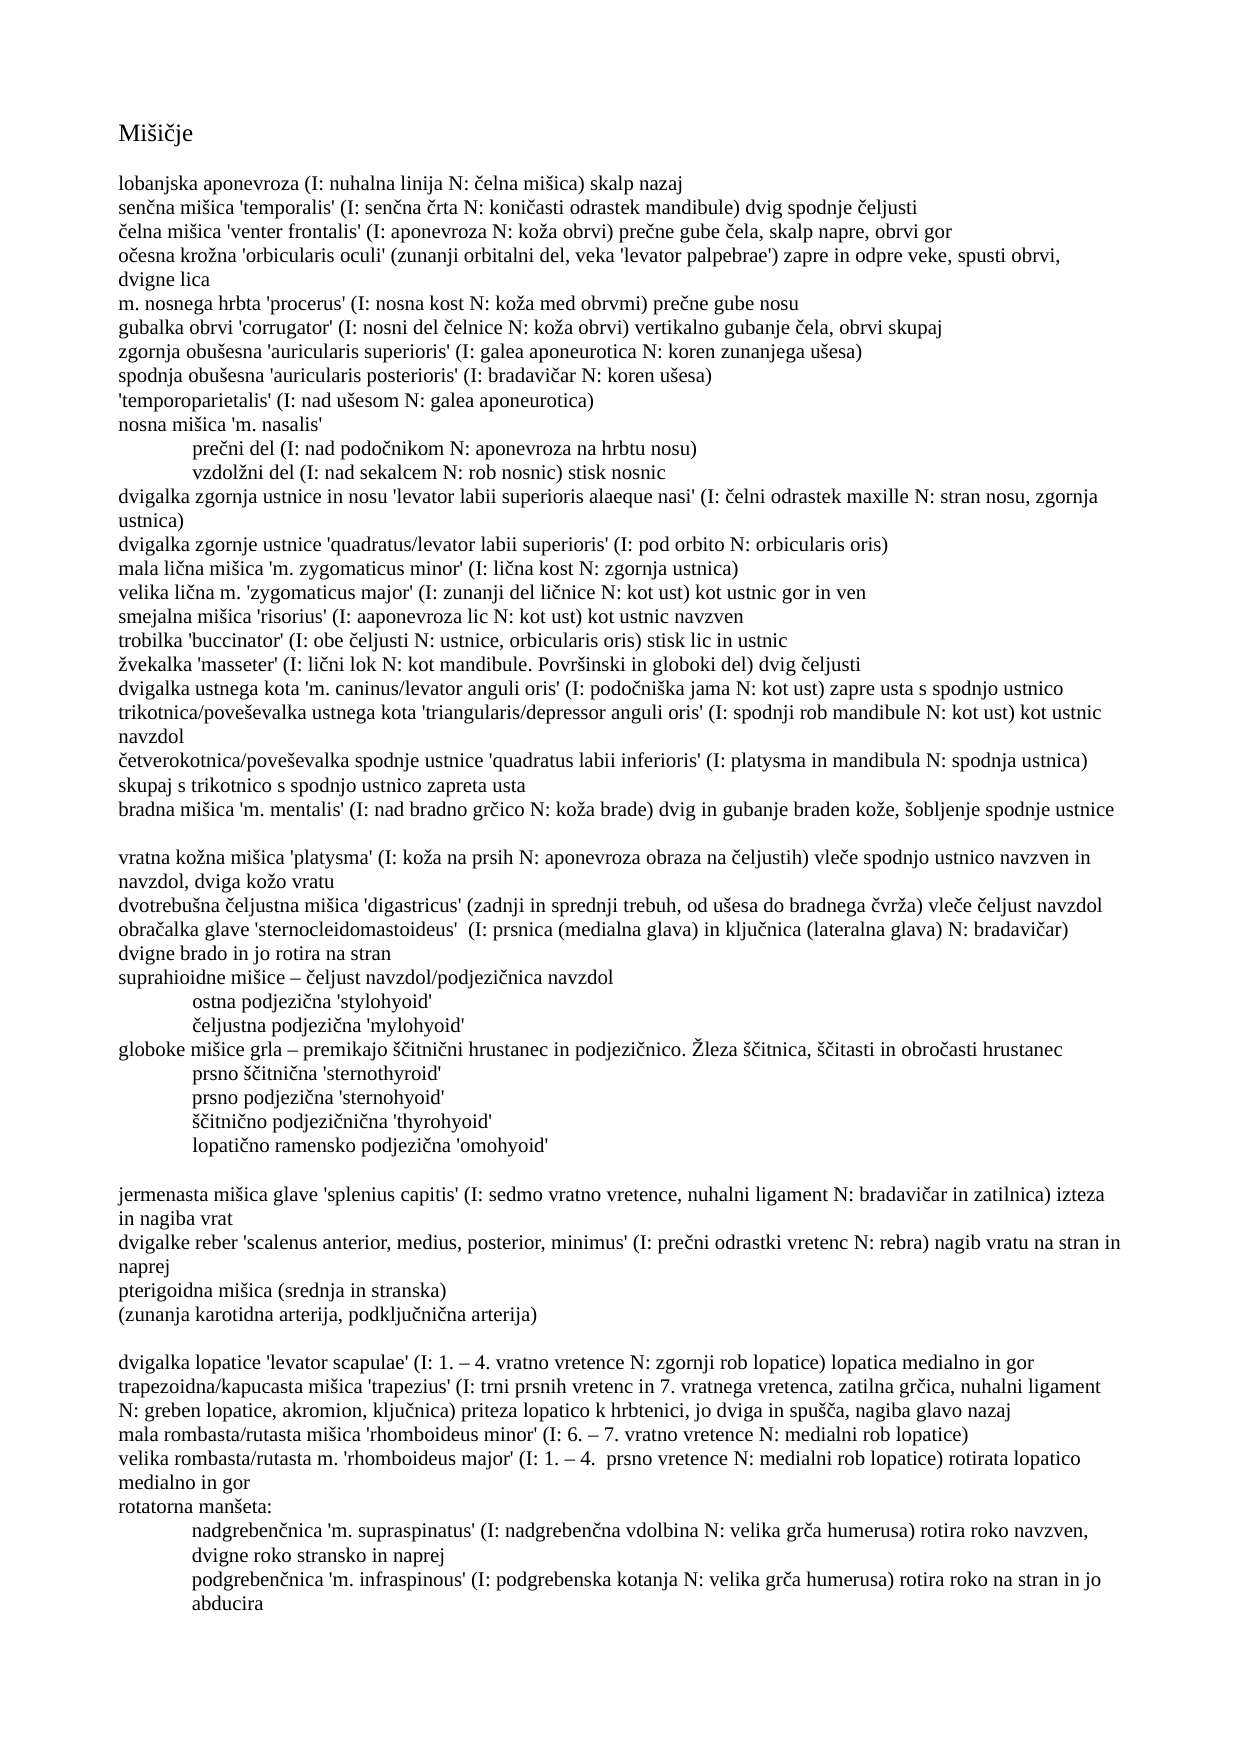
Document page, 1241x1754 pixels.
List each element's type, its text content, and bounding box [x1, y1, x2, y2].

text ščitnično podjezičnična 'thyrohyoid' [118, 1109, 1122, 1133]
text vratna kožna mišica 'platysma' (I: koža na prsih N: aponevroza obraza na čeljustih) vleče spodnjo ustnico navzven in navzdol, dviga kožo vratu [118, 845, 1122, 893]
text prsno podjezična 'sternohyoid' [118, 1085, 1122, 1109]
text velika lična m. 'zygomaticus major' (I: zunanji del ličnice N: kot ust) kot ustnic gor in ven [118, 580, 1122, 604]
text dvigalka zgornje ustnice 'quadratus/levator labii superioris' (I: pod orbito N: orbicularis oris) [118, 532, 1122, 556]
text m. nosnega hrbta 'procerus' (I: nosna kost N: koža med obrvmi) prečne gube nosu [118, 291, 1122, 315]
text očesna krožna 'orbicularis oculi' (zunanji orbitalni del, veka 'levator palpebrae') zapre in odpre veke, spusti obrvi, dvigne lica [118, 243, 1122, 291]
text velika rombasta/rutasta m. 'rhomboideus major' (I: 1. – 4. prsno vretence N: medialni rob lopatice) rotirata lopatico medialno in gor [118, 1446, 1122, 1494]
text dvotrebušna čeljustna mišica 'digastricus' (zadnji in sprednji trebuh, od ušesa do bradnega čvrža) vleče čeljust navzdol [118, 893, 1122, 917]
text bradna mišica 'm. mentalis' (I: nad bradno grčico N: koža brade) dvig in gubanje braden kože, šobljenje spodnje ustnice [118, 797, 1122, 821]
text globoke mišice grla – premikajo ščitnični hrustanec in podjezičnico. Žleza ščitnica, ščitasti in obročasti hrustanec [118, 1037, 1122, 1061]
text nosna mišica 'm. nasalis' [118, 412, 1122, 436]
text obračalka glave 'sternocleidomastoideus' (I: prsnica (medialna glava) in ključnica (lateralna glava) N: bradavičar) dvigne brado in jo rotira na stran [118, 917, 1122, 965]
text lobanjska aponevroza (I: nuhalna linija N: čelna mišica) skalp nazaj [118, 171, 1122, 195]
text trobilka 'buccinator' (I: obe čeljusti N: ustnice, orbicularis oris) stisk lic in ustnic [118, 628, 1122, 652]
text četverokotnica/poveševalka spodnje ustnice 'quadratus labii inferioris' (I: platysma in mandibula N: spodnja ustnica) skupaj s trikotnico s spodnjo ustnico zapreta usta [118, 748, 1122, 797]
text (zunanja karotidna arterija, podključnična arterija) [118, 1302, 1122, 1326]
text rotatorna manšeta: [118, 1494, 1122, 1518]
text prsno ščitnična 'sternothyroid' [118, 1061, 1122, 1085]
text podgrebenčnica 'm. infraspinous' (I: podgrebenska kotanja N: velika grča humerusa) rotira roko na stran in jo abducira [192, 1567, 1122, 1615]
text prečni del (I: nad podočnikom N: aponevroza na hrbtu nosu) [118, 436, 1122, 460]
text gubalka obrvi 'corrugator' (I: nosni del čelnice N: koža obrvi) vertikalno gubanje čela, obrvi skupaj [118, 315, 1122, 339]
text čeljustna podjezična 'mylohyoid' [118, 1013, 1122, 1037]
text dvigalke reber 'scalenus anterior, medius, posterior, minimus' (I: prečni odrastki vretenc N: rebra) nagib vratu na stran in naprej [118, 1230, 1122, 1278]
text suprahioidne mišice – čeljust navzdol/podjezičnica navzdol [118, 965, 1122, 989]
text dvigalka lopatice 'levator scapulae' (I: 1. – 4. vratno vretence N: zgornji rob lopatice) lopatica medialno in gor [118, 1350, 1122, 1374]
text Mišičje [118, 118, 1122, 147]
text ostna podjezična 'stylohyoid' [118, 989, 1122, 1013]
text vzdolžni del (I: nad sekalcem N: rob nosnic) stisk nosnic [118, 460, 1122, 484]
text 'temporoparietalis' (I: nad ušesom N: galea aponeurotica) [118, 387, 1122, 412]
text nadgrebenčnica 'm. supraspinatus' (I: nadgrebenčna vdolbina N: velika grča humerusa) rotira roko navzven, dvigne roko stransko in naprej [192, 1518, 1122, 1567]
text mala lična mišica 'm. zygomaticus minor' (I: lična kost N: zgornja ustnica) [118, 556, 1122, 580]
text mala rombasta/rutasta mišica 'rhomboideus minor' (I: 6. – 7. vratno vretence N: medialni rob lopatice) [118, 1422, 1122, 1446]
text dvigalka ustnega kota 'm. caninus/levator anguli oris' (I: podočniška jama N: kot ust) zapre usta s spodnjo ustnico [118, 676, 1122, 700]
text čelna mišica 'venter frontalis' (I: aponevroza N: koža obrvi) prečne gube čela, skalp napre, obrvi gor [118, 219, 1122, 243]
text lopatično ramensko podjezična 'omohyoid' [118, 1133, 1122, 1157]
text trikotnica/poveševalka ustnega kota 'triangularis/depressor anguli oris' (I: spodnji rob mandibule N: kot ust) kot ustnic navzdol [118, 700, 1122, 748]
text smejalna mišica 'risorius' (I: aaponevroza lic N: kot ust) kot ustnic navzven [118, 604, 1122, 628]
text jermenasta mišica glave 'splenius capitis' (I: sedmo vratno vretence, nuhalni ligament N: bradavičar in zatilnica) izteza in nagiba vrat [118, 1182, 1122, 1230]
text žvekalka 'masseter' (I: lični lok N: kot mandibule. Površinski in globoki del) dvig čeljusti [118, 652, 1122, 676]
text senčna mišica 'temporalis' (I: senčna črta N: koničasti odrastek mandibule) dvig spodnje čeljusti [118, 195, 1122, 219]
text dvigalka zgornja ustnice in nosu 'levator labii superioris alaeque nasi' (I: čelni odrastek maxille N: stran nosu, zgornja ustnica) [118, 484, 1122, 532]
text spodnja obušesna 'auricularis posterioris' (I: bradavičar N: koren ušesa) [118, 363, 1122, 387]
text zgornja obušesna 'auricularis superioris' (I: galea aponeurotica N: koren zunanjega ušesa) [118, 339, 1122, 363]
text trapezoidna/kapucasta mišica 'trapezius' (I: trni prsnih vretenc in 7. vratnega vretenca, zatilna grčica, nuhalni ligament N: greben lopatice, akromion, ključnica) priteza lopatico k hrbtenici, jo dviga in spušča, nagiba glavo nazaj [118, 1374, 1122, 1422]
text pterigoidna mišica (srednja in stranska) [118, 1278, 1122, 1302]
